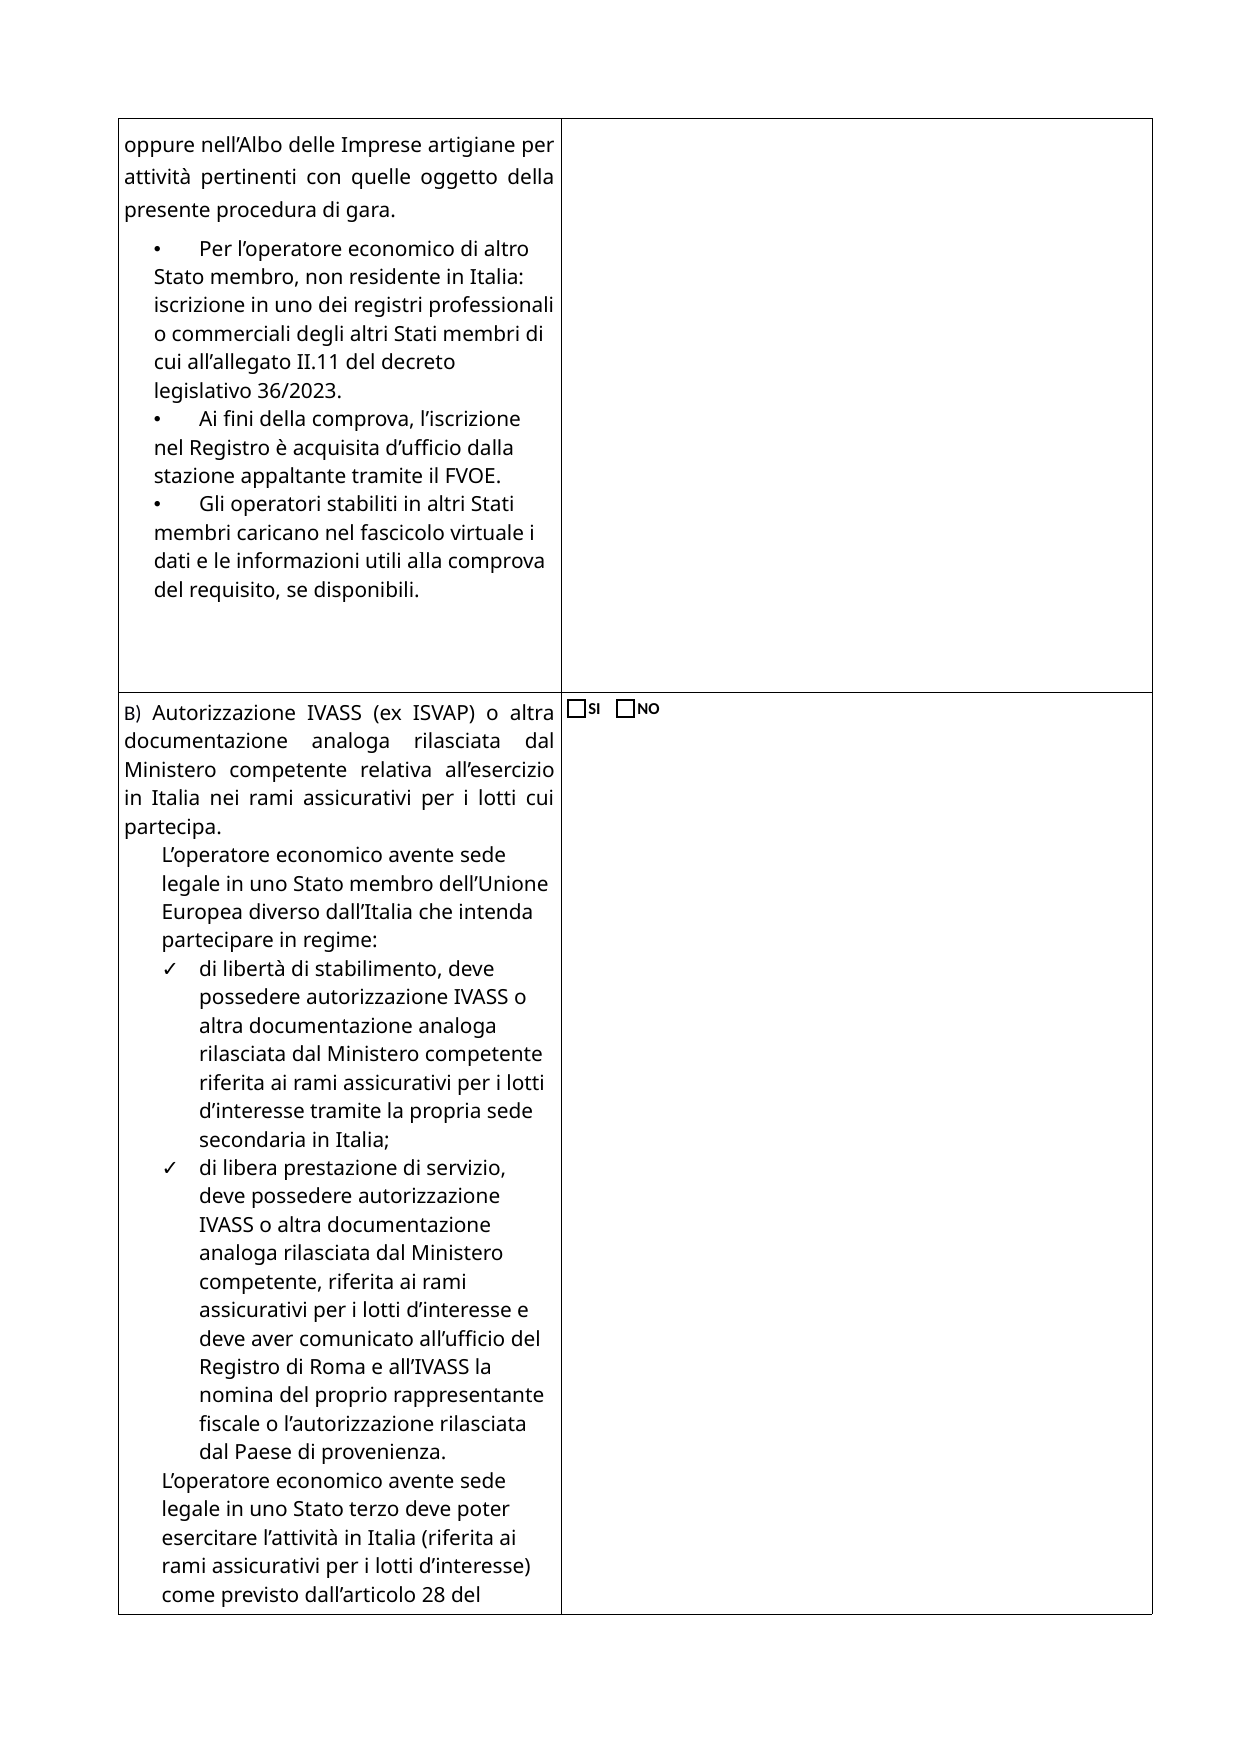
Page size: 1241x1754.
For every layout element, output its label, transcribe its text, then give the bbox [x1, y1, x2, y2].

table_cell SI NO [562, 693, 1152, 1614]
table_cell oppure nell’Albo delle Imprese artigiane per attività pertinenti con quelle oggetto della presente procedura di gara. Per l’operatore economico di altro Stato membro, non residente in Italia: iscrizione in uno dei registri professionali o commerciali degli altri Stati membri di cui all’allegato II.11 del decreto legislativo 36/2023. Ai fini della comprova, l’iscrizione nel Registro è acquisita d’ufficio dalla stazione appaltante tramite il FVOE. Gli operatori stabiliti in altri Stati membri caricano nel fascicolo virtuale i dati e le informazioni utili alla comprova del requisito, se disponibili. [119, 119, 561, 692]
table_cell B) Autorizzazione IVASS (ex ISVAP) o altra documentazione analoga rilasciata dal Ministero competente relativa all’esercizio in Italia nei rami assicurativi per i lotti cui partecipa. L’operatore economico avente sede legale in uno Stato membro dell’Unione Europea diverso dall’Italia che intenda partecipare in regime: di libertà di stabilimento, deve possedere autorizzazione IVASS o altra documentazione analoga rilasciata dal Ministero competente riferita ai rami assicurativi per i lotti d’interesse tramite la propria sede secondaria in Italia; di libera prestazione di servizio, deve possedere autorizzazione IVASS o altra documentazione analoga rilasciata dal Ministero competente, riferita ai rami assicurativi per i lotti d’interesse e deve aver comunicato all’ufficio del Registro di Roma e all’IVASS la nomina del proprio rappresentante fiscale o l’autorizzazione rilasciata dal Paese di provenienza. L’operatore economico avente sede legale in uno Stato terzo deve poter esercitare l’attività in Italia (riferita ai rami assicurativi per i lotti d’interesse) come previsto dall’articolo 28 del [119, 693, 561, 1614]
table_cell [562, 119, 1152, 692]
